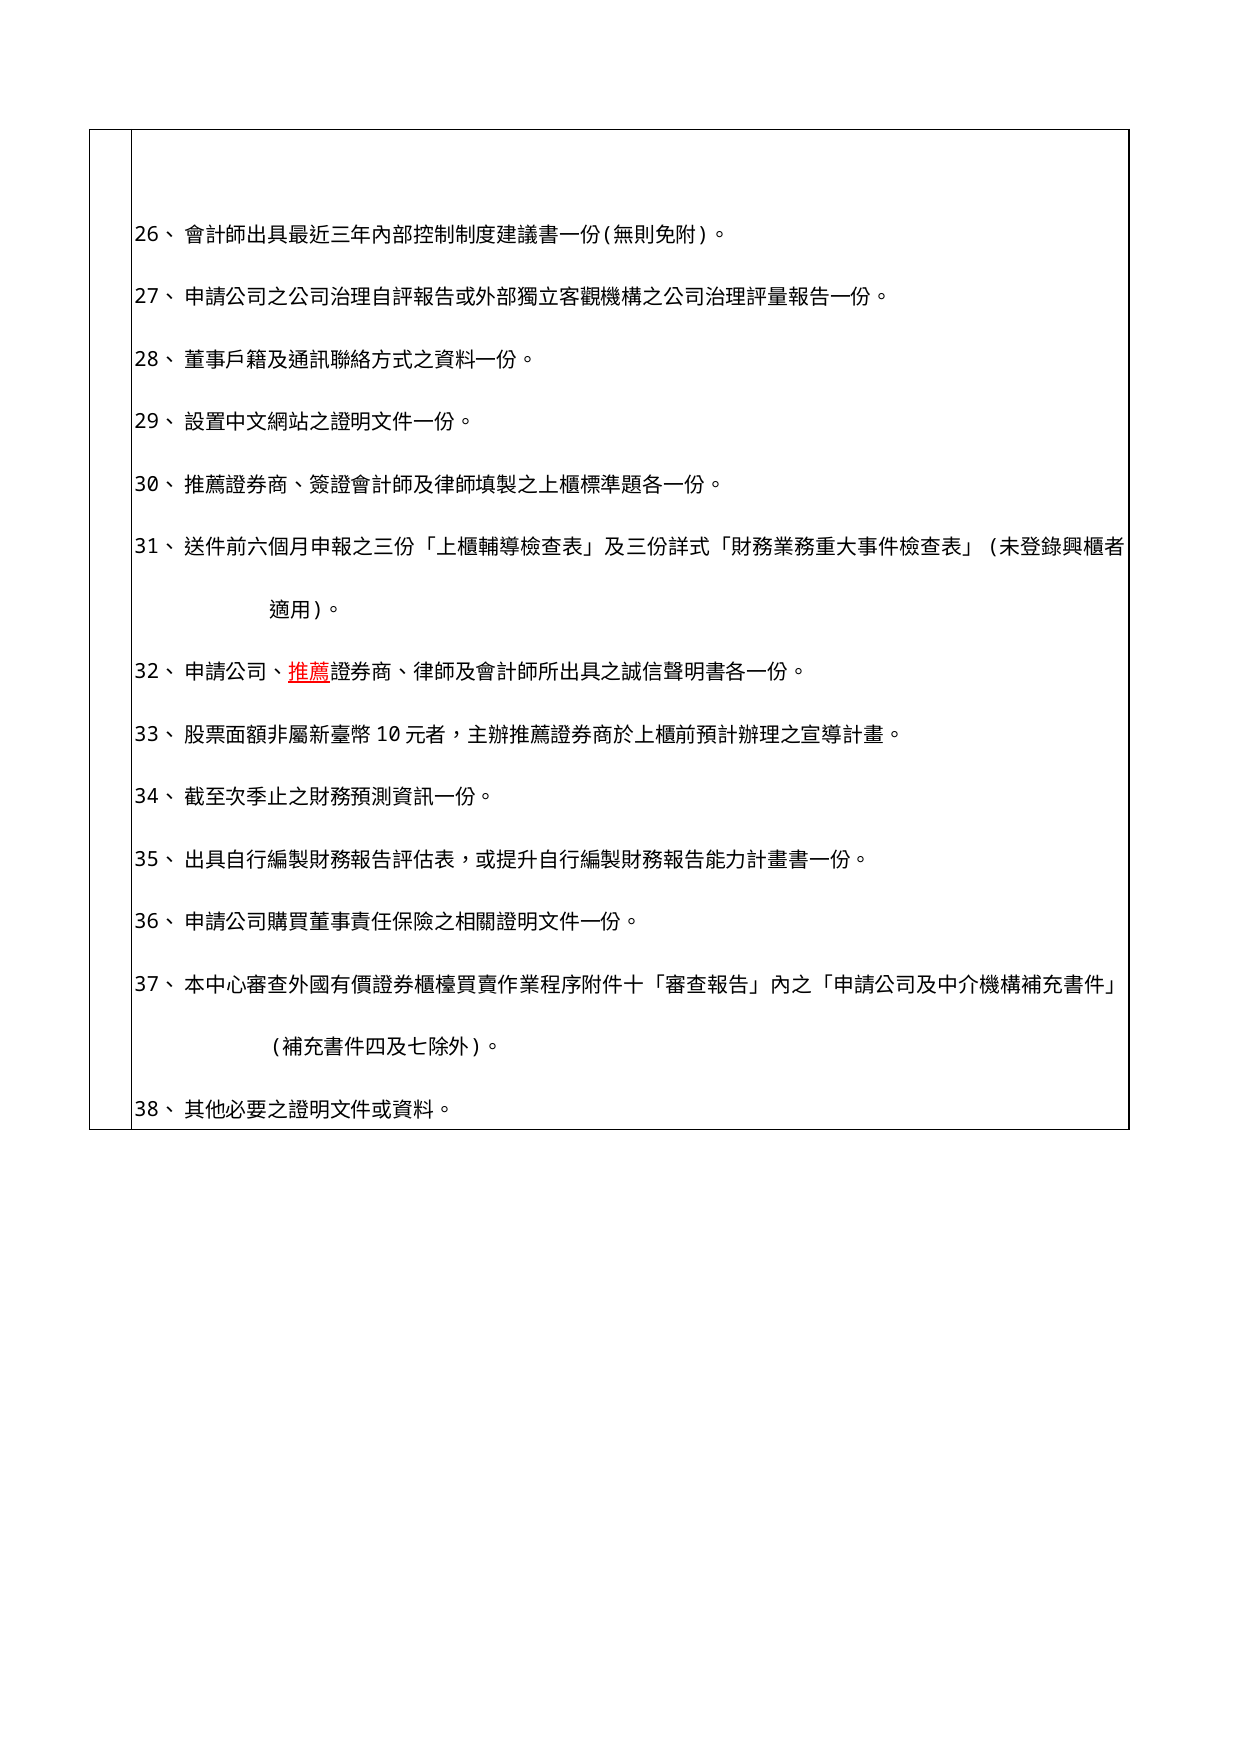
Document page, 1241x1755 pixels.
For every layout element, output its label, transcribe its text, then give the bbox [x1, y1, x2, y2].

table_cell 申請公司經我國外交部駐外單位認證之依註冊地國法律組織登記且有效存在之股份有限責任公司之證明文件影本一份。 申請公司針對下列事項出具之聲明書一份： 未違反「臺灣地區與大陸地區人民關係條例」相關規範。 申請公司並非依大陸地區法令組織登記者。 申請公司及其具有中華民國國籍之董事、經理人及持股超過股份總額百分之十之股東，暨申請公司所控制之營運主體係依中華民國公司法令組織成立，從事大陸地區投資者，係符合「臺灣地區與大陸地區人民關係條例」及「在大陸地區從事投資或技術合作許可辦法」等規定。 申請公司股東屬大陸地區人民來臺投資許可辦法定義之投資人者，其直接或間接持有該公司股份未逾30%，且未具有控制能力。 無其他違反「臺灣地區與大陸地區人民關係條例」相關規範之情事。 在不違反註冊地國法令情況下，第一上櫃後應於中華民國境內召開股東會。 若註冊地國法令規定不得於境外召開股東會者，公司已訂有得採委託投票或通訊投票之相關制度， 其內容應包括具體做法、註冊地國法令對投票之限制及對中華民國股東之股東權益保護等重要事項。 符合本中心外國有價證券櫃檯買賣審查準則第四條第一項第二款及第八條規定。 本股票第一上櫃申請書及其附件所載事項無虛偽、隱匿之情事。 科技事業或文化創意事業檢送經經濟部、行政院農業委員會或本中心委託之專業機構出具其係屬科技事業或文化創意事業且具市場性之評估意見影本。 董事會或股東會決議申請股票第一上櫃之議事錄影本一份。 外國發行人股票第一上櫃契約五份。 採無實體發行(含私募有價證券)之登錄證明一份 (但其註冊地國法令另有規定者，則不適用)。 申請公司與推薦證券商簽訂輔導股票上櫃契約影本一份。 申請公司與主辦推薦證券商簽訂有關其於上櫃掛牌年度及其後二個會計年度內繼續委任主辦推薦證券商協助其遵循我國證券法令、本中心規章暨公告事項及外國發行人股票第一上櫃契約之契約影本一份(以科技事業申請第一上櫃者，上開繼續委任主辦推薦證券商期間為上櫃掛牌年度及其後三個會計年度)。 股票上櫃審查表一份。 申請公司最近二年度經會計師查核簽證之財務報告一份；申請日期已逾季度終了後四十五天者，加附申請年度最近一季經會計師核閱之財務報告一份(以中文版本為主並以新臺幣為編製單位)、會計師專案審查公司內部控制所出具無保留意見之審查報告一份、財務報告內容無虛偽或隱匿之聲明書一份、前述相關之會計師查核或核閱工作底稿、永久檔案、「會計師簽證作業覆核表」及「會計師就申請公司內部控制制度審查覆核表」一份。 股權分散表一份；若未符合股權分散標準，申請公司於掛牌前達成股權分散標準之承諾書一份。 依規定委託指定機構集中保管股票之證明書影本或承諾書一份。 兩家以上推薦證券商之推薦書一份(須註明主辦及協辦推薦證券商)及評估報告工作底稿。 推薦證券商針對下列事項出具之聲明書一份： 符合本中心外國有價證券櫃檯買賣審查準則第八條之規定。 評估報告及所提供之資料無虛偽隱匿或遺漏外國發行人重要財務業務資訊之情事。 訴訟及非訴訟代理人之基本資料一份，及該代理人係「在我國境內有住所或居所之自然人」之證明文件影本一份。 申請公司與訴訟及非訴訟代理人之授權文件影本一份。(授權內容至少應有「申請公司以該代理人為證券交易法在我國境內之負責人」) 申請公司承諾書一份。承諾遵守本中心外國有價證券櫃檯買賣審查準則第四條第一項第十三款規定之事項；承諾於上櫃掛牌後，若本中心「外國發行人註冊地股東權益保護事項檢查表」所訂之股東權益保護重要事項有修正時，應於不牴觸註冊地國法令之情形下，於最近一次股東會提案修訂公司章程，且修正公司章程所訂「股東權益保護之重要事項」時，需於提董事會決議十日前先向本中心申報其公司章程修正草案及律師評估意見；承諾於所屬國辦理增資時，應以書面通知本中心。 推薦證券商填製之「外國審查準則第九條第一項各款情事審查表」、「投資控股公司申請條件審查表」、評估報告工作分配表、撰寫評估報告人員名單與相關懲處紀錄一份。 申請日最近一年內申請公司之負責人、董事及持股超過股份總額百分之十之股東業已參加證券法規研習課程之證明文件影本一份(含董事進修公司治理相關課程三小時之證明文件)。 推薦證券商輔導人員進修公司治理相關課程之證明文件影本一份。 股務代理契約影本一份；專業股務代理機構經臺灣集中保管結算所股份有限公司出具符合規定之證明文件一份。 公開說明書稿本(含推薦證券商評估報告)十二份；本次檢送之各期財務報告及公開說明書電子檔上傳至本中心指定之網際網路資訊申報系統之證明文件一份。 董事、持股超過股份總額百分之十之股東及提出股份供推薦證券商認購之股東如與他人訂有股份附買回條件之協議者，在申請日仍屬有效之協議等相關資料。 申請公司與推薦證券商共同訂定股票承銷價格之依據及方式之說明書一份。 律師填製之「外國發行人註冊地股東權益保護事項檢查表」、「法律事項檢查表」、其工作底稿及律師與申請公司所出具「其彼此間並無前開檢查表之填表注意事項一所列情事」之聲明書一份。 會計師出具最近三年內部控制制度建議書一份(無則免附)。 申請公司之公司治理自評報告或外部獨立客觀機構之公司治理評量報告一份。 董事戶籍及通訊聯絡方式之資料一份。 設置中文網站之證明文件一份。 推薦證券商、簽證會計師及律師填製之上櫃標準題各一份。 送件前六個月申報之三份「上櫃輔導檢查表」及三份詳式「財務業務重大事件檢查表」(未登錄興櫃者適用)。 申請公司、推薦證券商、律師及會計師所出具之誠信聲明書各一份。 股票面額非屬新臺幣10元者，主辦推薦證券商於上櫃前預計辦理之宣導計畫。 截至次季止之財務預測資訊一份。 出具自行編製財務報告評估表，或提升自行編製財務報告能力計畫書一份。 申請公司購買董事責任保險之相關證明文件一份。 本中心審查外國有價證券櫃檯買賣作業程序附件十「審查報告」內之「申請公司及中介機構補充書件」(補充書件四及七除外)。 其他必要之證明文件或資料。 [132, 130, 1128, 1129]
table_cell [90, 130, 131, 1129]
